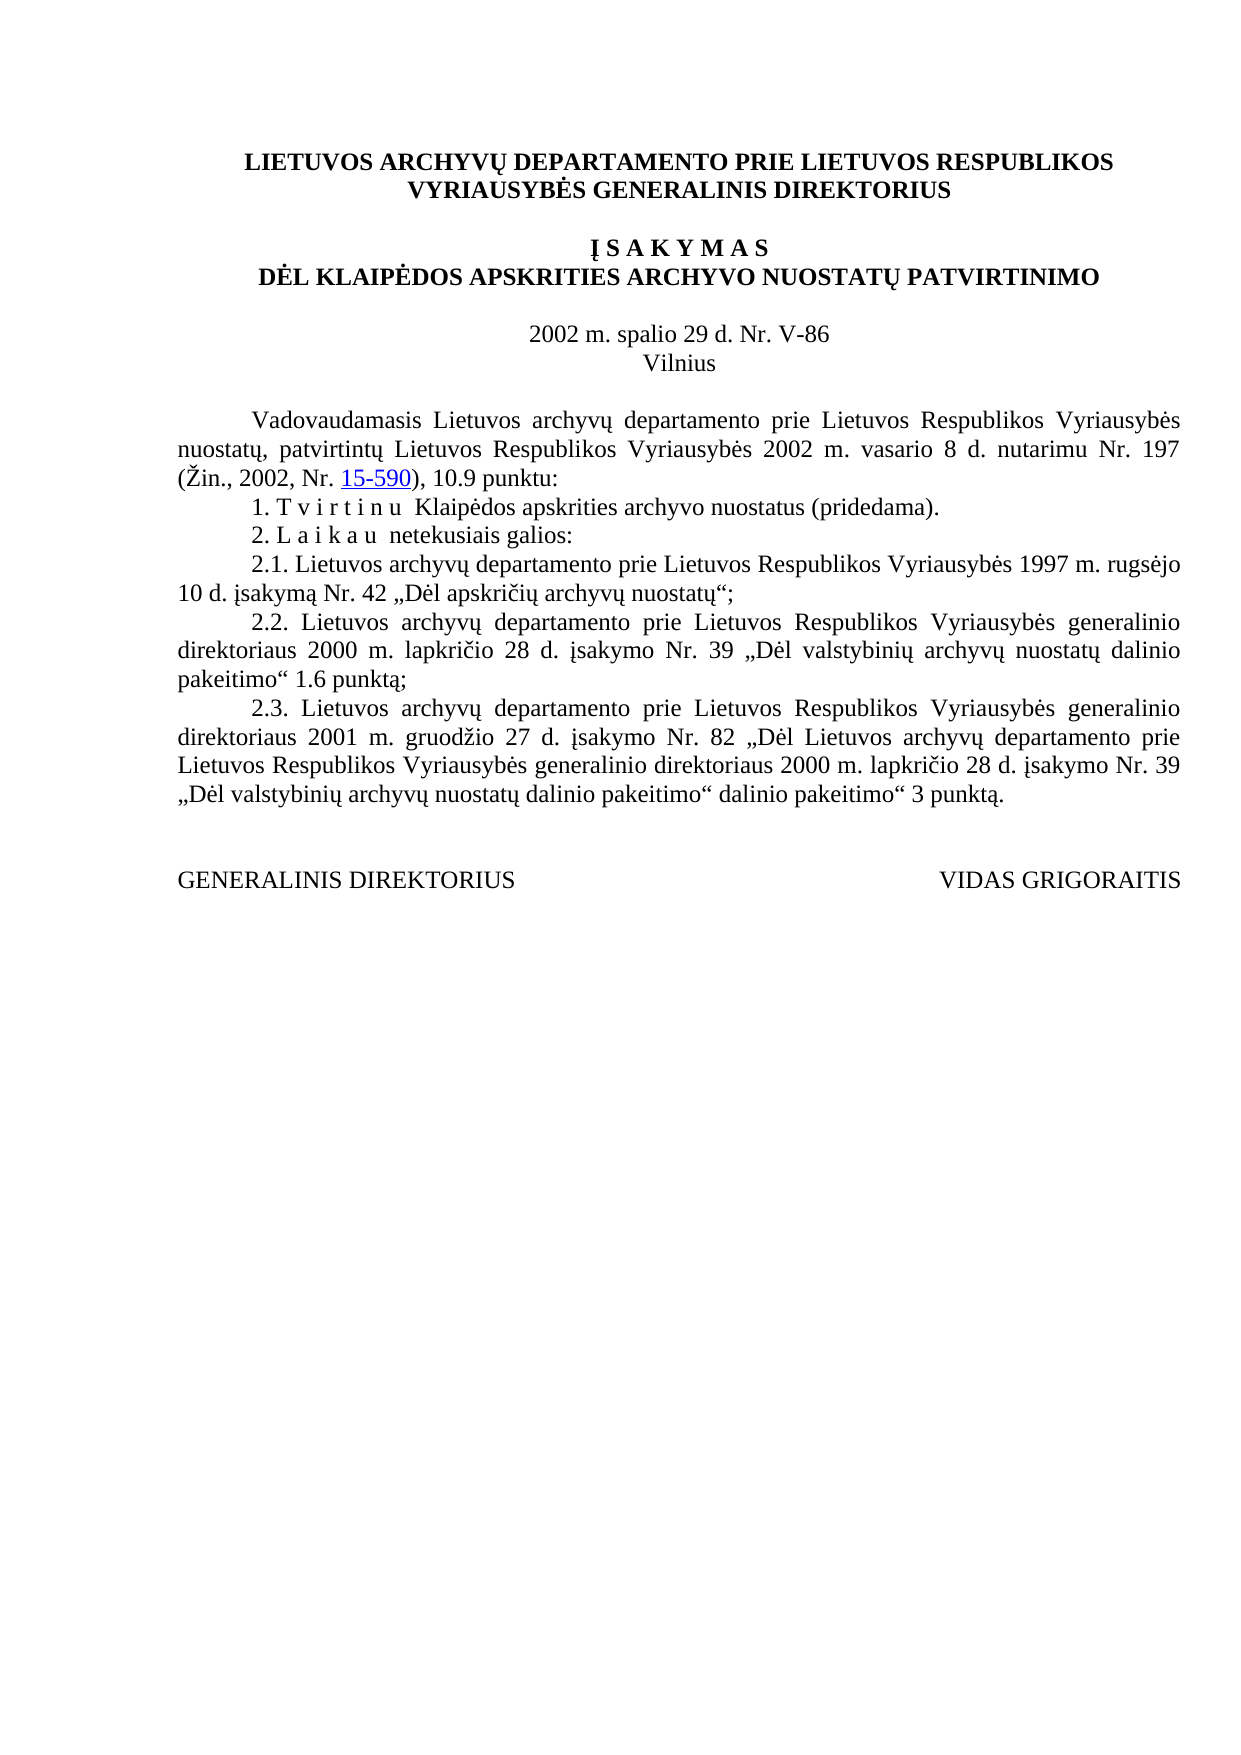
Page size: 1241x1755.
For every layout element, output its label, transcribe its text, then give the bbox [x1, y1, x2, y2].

text Į S A K Y M A S [177, 233, 1181, 262]
text Vadovaudamasis Lietuvos archyvų departamento prie Lietuvos Respublikos Vyriausybės nuostatų, patvirtintų Lietuvos Respublikos Vyriausybės 2002 m. vasario 8 d. nutarimu Nr. 197 (Žin., 2002, Nr. 15-590), 10.9 punktu: [177, 406, 1181, 492]
text 2.2. Lietuvos archyvų departamento prie Lietuvos Respublikos Vyriausybės generalinio direktoriaus 2000 m. lapkričio 28 d. įsakymo Nr. 39 „Dėl valstybinių archyvų nuostatų dalinio pakeitimo“ 1.6 punktą; [177, 607, 1181, 693]
text 2.1. Lietuvos archyvų departamento prie Lietuvos Respublikos Vyriausybės 1997 m. rugsėjo 10 d. įsakymą Nr. 42 „Dėl apskričių archyvų nuostatų“; [177, 549, 1181, 607]
text LIETUVOS ARCHYVŲ DEPARTAMENTO PRIE LIETUVOS RESPUBLIKOS VYRIAUSYBĖS GENERALINIS DIREKTORIUS [177, 147, 1181, 204]
text 2002 m. spalio 29 d. Nr. V-86 [177, 319, 1181, 348]
text 2. Laikau netekusiais galios: [177, 521, 1181, 549]
text GENERALINIS DIREKTORIUS VIDAS GRIGORAITIS [177, 866, 1181, 894]
text 1. Tvirtinu Klaipėdos apskrities archyvo nuostatus (pridedama). [177, 492, 1181, 521]
text DĖL KLAIPĖDOS APSKRITIES ARCHYVO NUOSTATŲ PATVIRTINIMO [177, 262, 1181, 291]
text 2.3. Lietuvos archyvų departamento prie Lietuvos Respublikos Vyriausybės generalinio direktoriaus 2001 m. gruodžio 27 d. įsakymo Nr. 82 „Dėl Lietuvos archyvų departamento prie Lietuvos Respublikos Vyriausybės generalinio direktoriaus 2000 m. lapkričio 28 d. įsakymo Nr. 39 „Dėl valstybinių archyvų nuostatų dalinio pakeitimo“ dalinio pakeitimo“ 3 punktą. [177, 693, 1181, 808]
text Vilnius [177, 348, 1181, 377]
